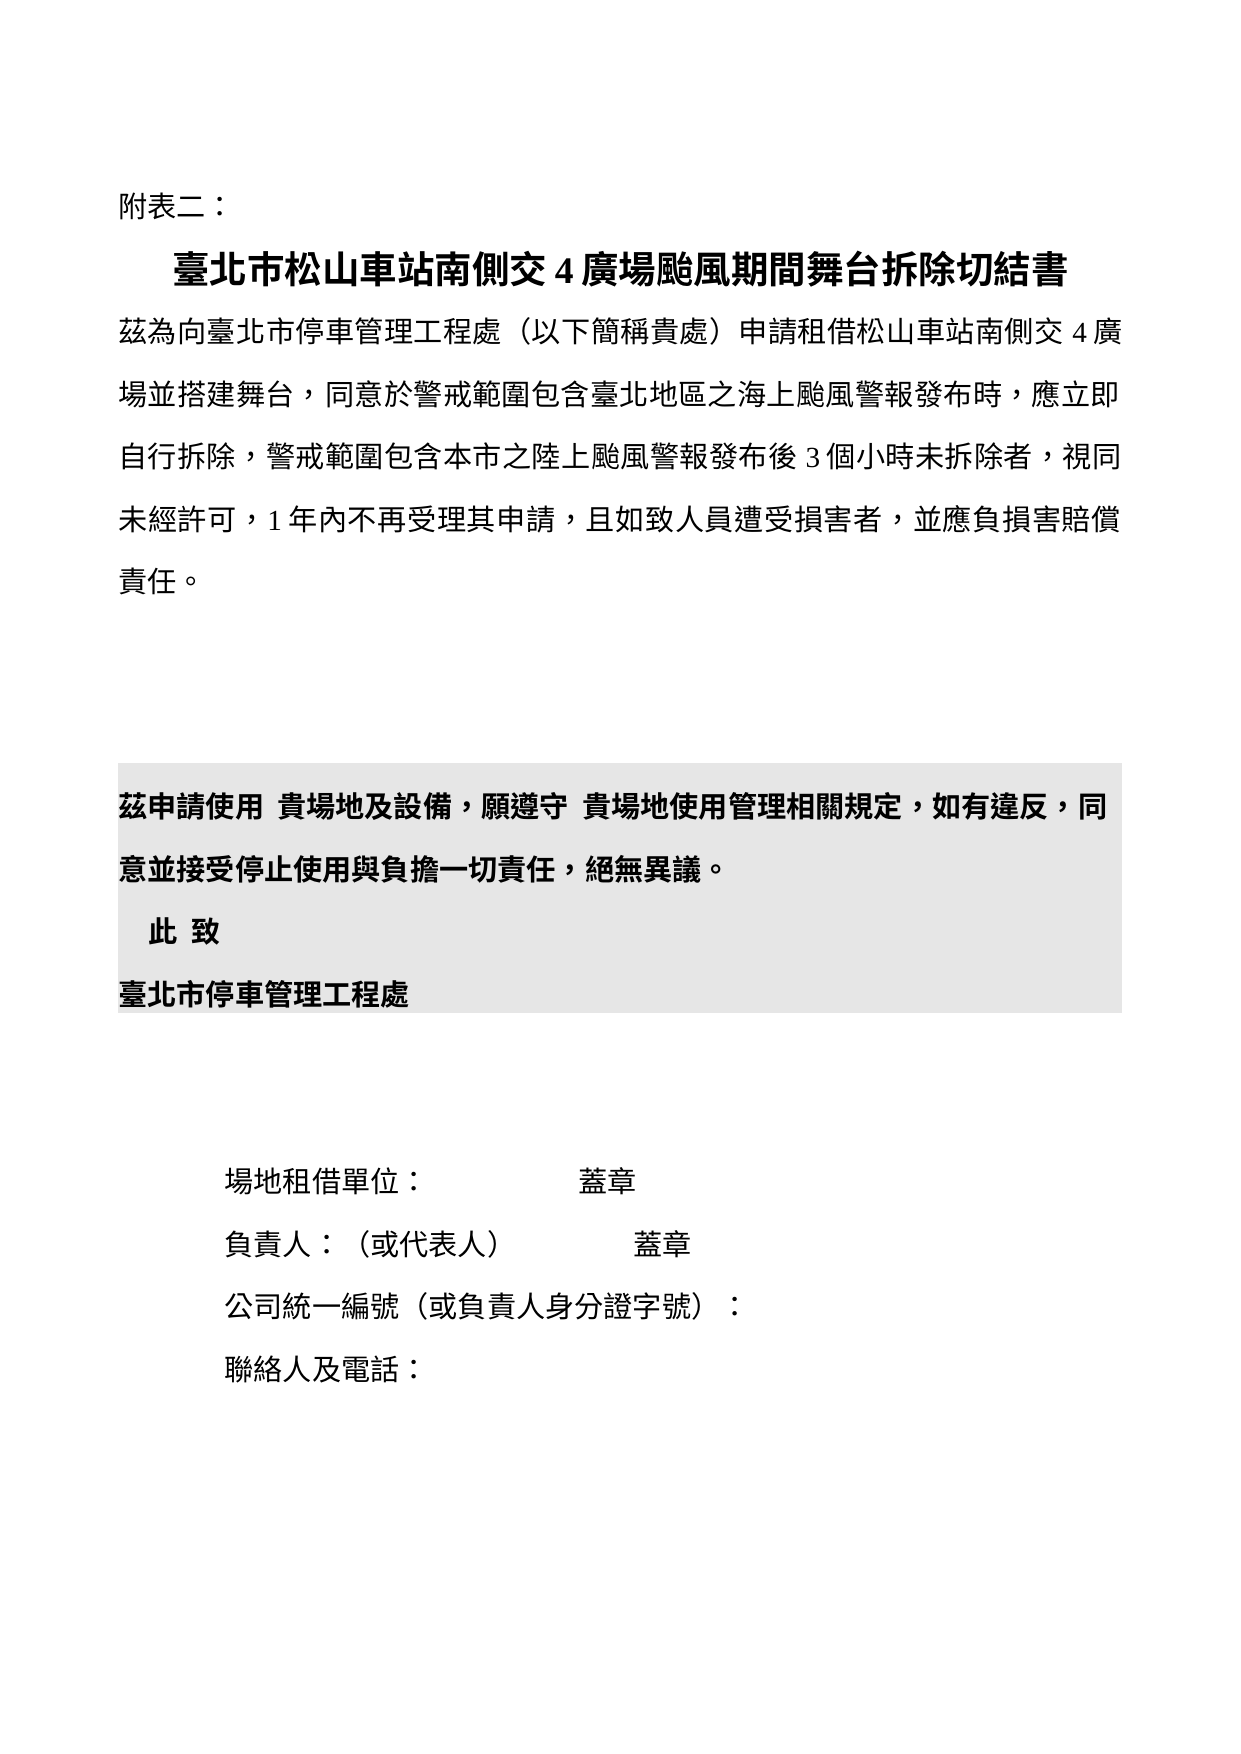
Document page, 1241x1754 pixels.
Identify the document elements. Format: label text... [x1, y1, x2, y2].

text 聯絡人及電話： [118, 1326, 1122, 1388]
text 公司統一編號（或負責人身分證字號）： [118, 1263, 1122, 1326]
text 茲申請使用 貴場地及設備，願遵守 貴場地使用管理相關規定，如有違反，同意並接受停止使用與負擔一切責任，絕無異議。 [118, 763, 1122, 888]
text 負責人：（或代表人） 蓋章 [118, 1201, 1122, 1263]
text 此 致 [118, 888, 1122, 951]
text 附表二： [118, 163, 1122, 226]
text 場地租借單位： 蓋章 [118, 1138, 1122, 1201]
text 臺北巿松山車站南側交4廣場颱風期間舞台拆除切結書 [118, 226, 1122, 288]
text 臺北市停車管理工程處 [118, 951, 1122, 1013]
text 茲為向臺北市停車管理工程處（以下簡稱貴處）申請租借松山車站南側交4廣場並搭建舞台，同意於警戒範圍包含臺北地區之海上颱風警報發布時，應立即自行拆除，警戒範圍包含本市之陸上颱風警報發布後3個小時未拆除者，視同未經許可，1年內不再受理其申請，且如致人員遭受損害者，並應負損害賠償責任。 [118, 288, 1122, 601]
